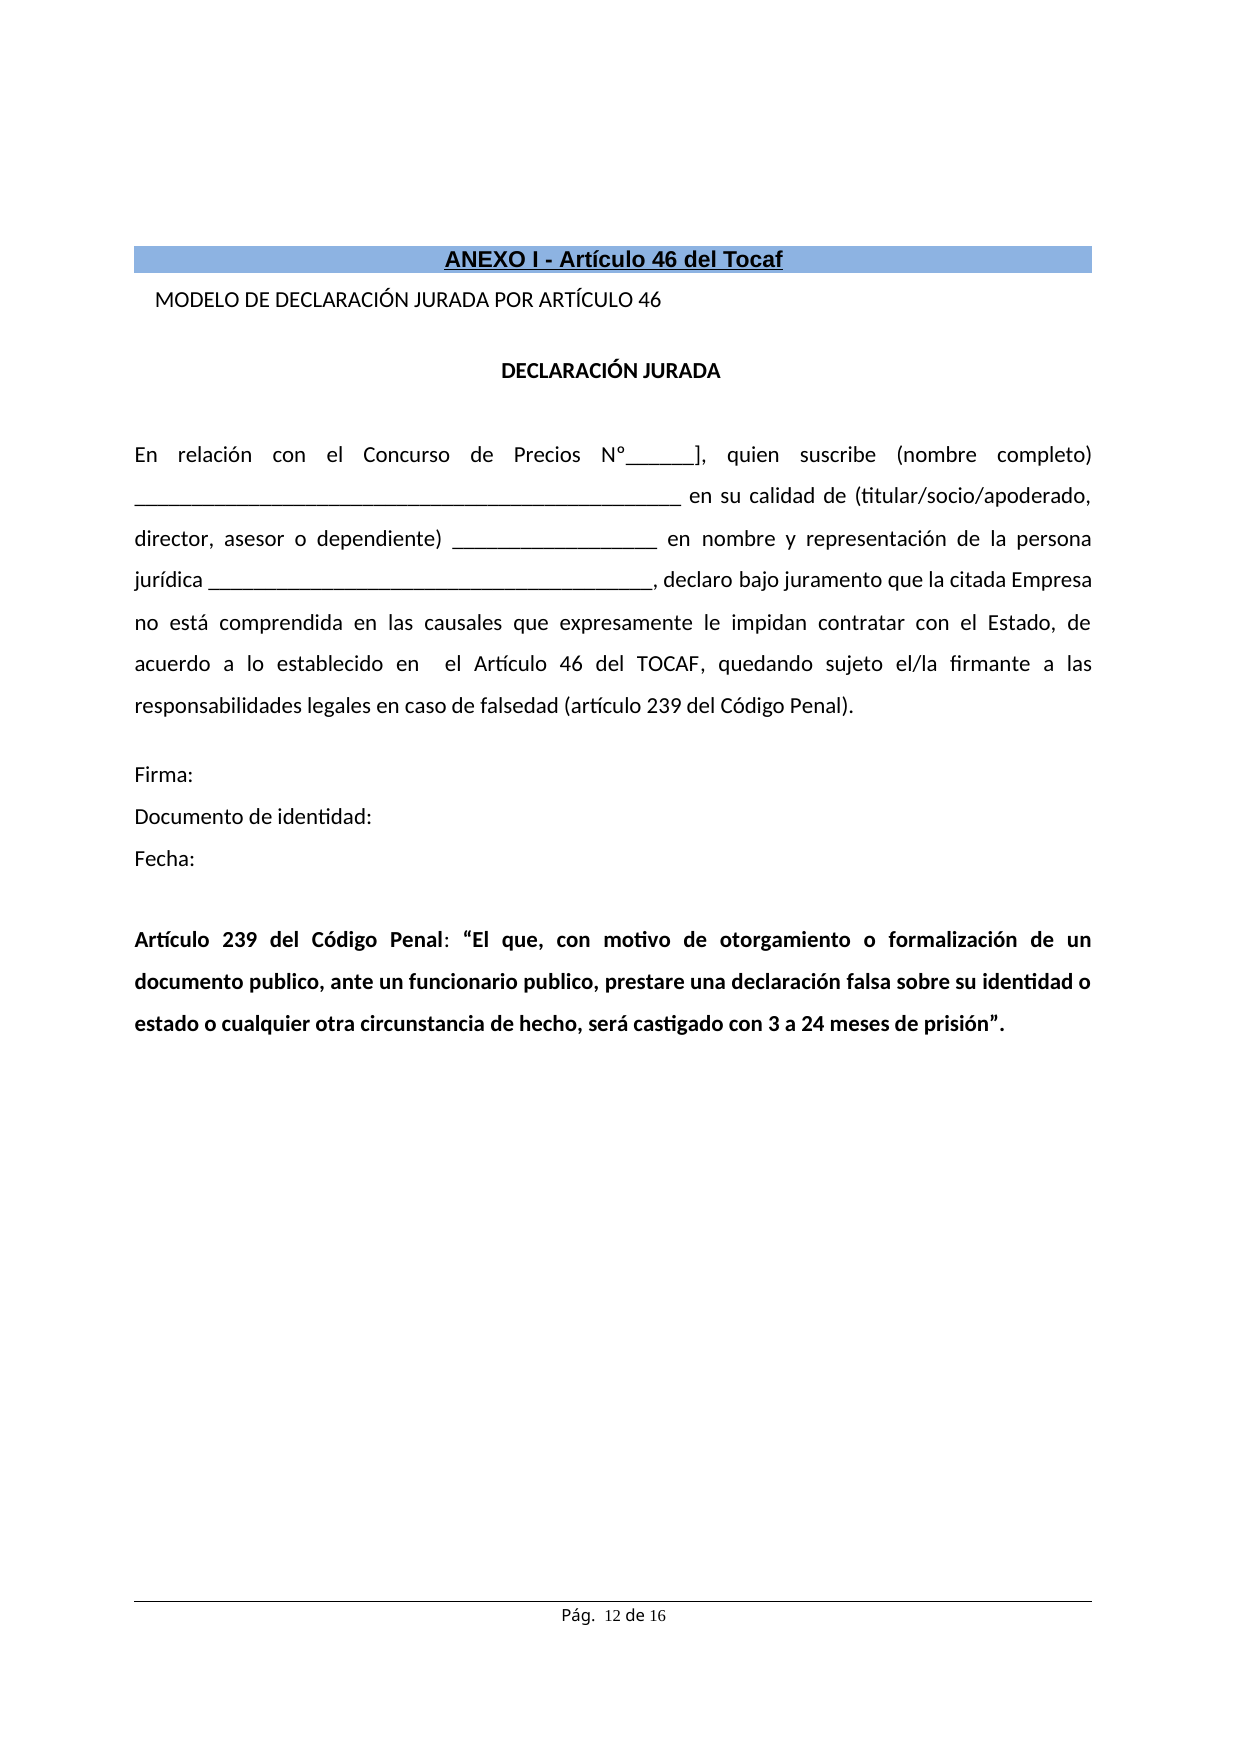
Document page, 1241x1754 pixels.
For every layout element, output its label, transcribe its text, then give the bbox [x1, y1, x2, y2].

text En relación con el Concurso de Precios Nº______], quien suscribe (nombre completo) ________________________________________________ en su calidad de (titular/socio/apoderado, director, asesor o dependiente) __________________ en nombre y representación de la persona jurídica _______________________________________, declaro bajo juramento que la citada Empresa no está comprendida en las causales que expresamente le impidan contratar con el Estado, de acuerdo a lo establecido en el Artículo 46 del TOCAF, quedando sujeto el/la firmante a las responsabilidades legales en caso de falsedad (artículo 239 del Código Penal). [134, 440, 1092, 719]
text DECLARACIÓN JURADA [134, 356, 1092, 384]
text Firma: [134, 760, 1092, 788]
text Documento de identidad: [134, 802, 1092, 830]
text Fecha: [134, 844, 1092, 872]
text MODELO DE DECLARACIÓN JURADA POR ARTÍCULO 46 [134, 285, 1092, 313]
subtitle ANEXO I - Artículo 46 del Tocaf [134, 246, 1092, 273]
text Artículo 239 del Código Penal: “El que, con motivo de otorgamiento o formalización de un documento publico, ante un funcionario publico, prestare una declaración falsa sobre su identidad o estado o cualquier otra circunstancia de hecho, será castigado con 3 a 24 meses de prisión”. [134, 925, 1092, 1037]
